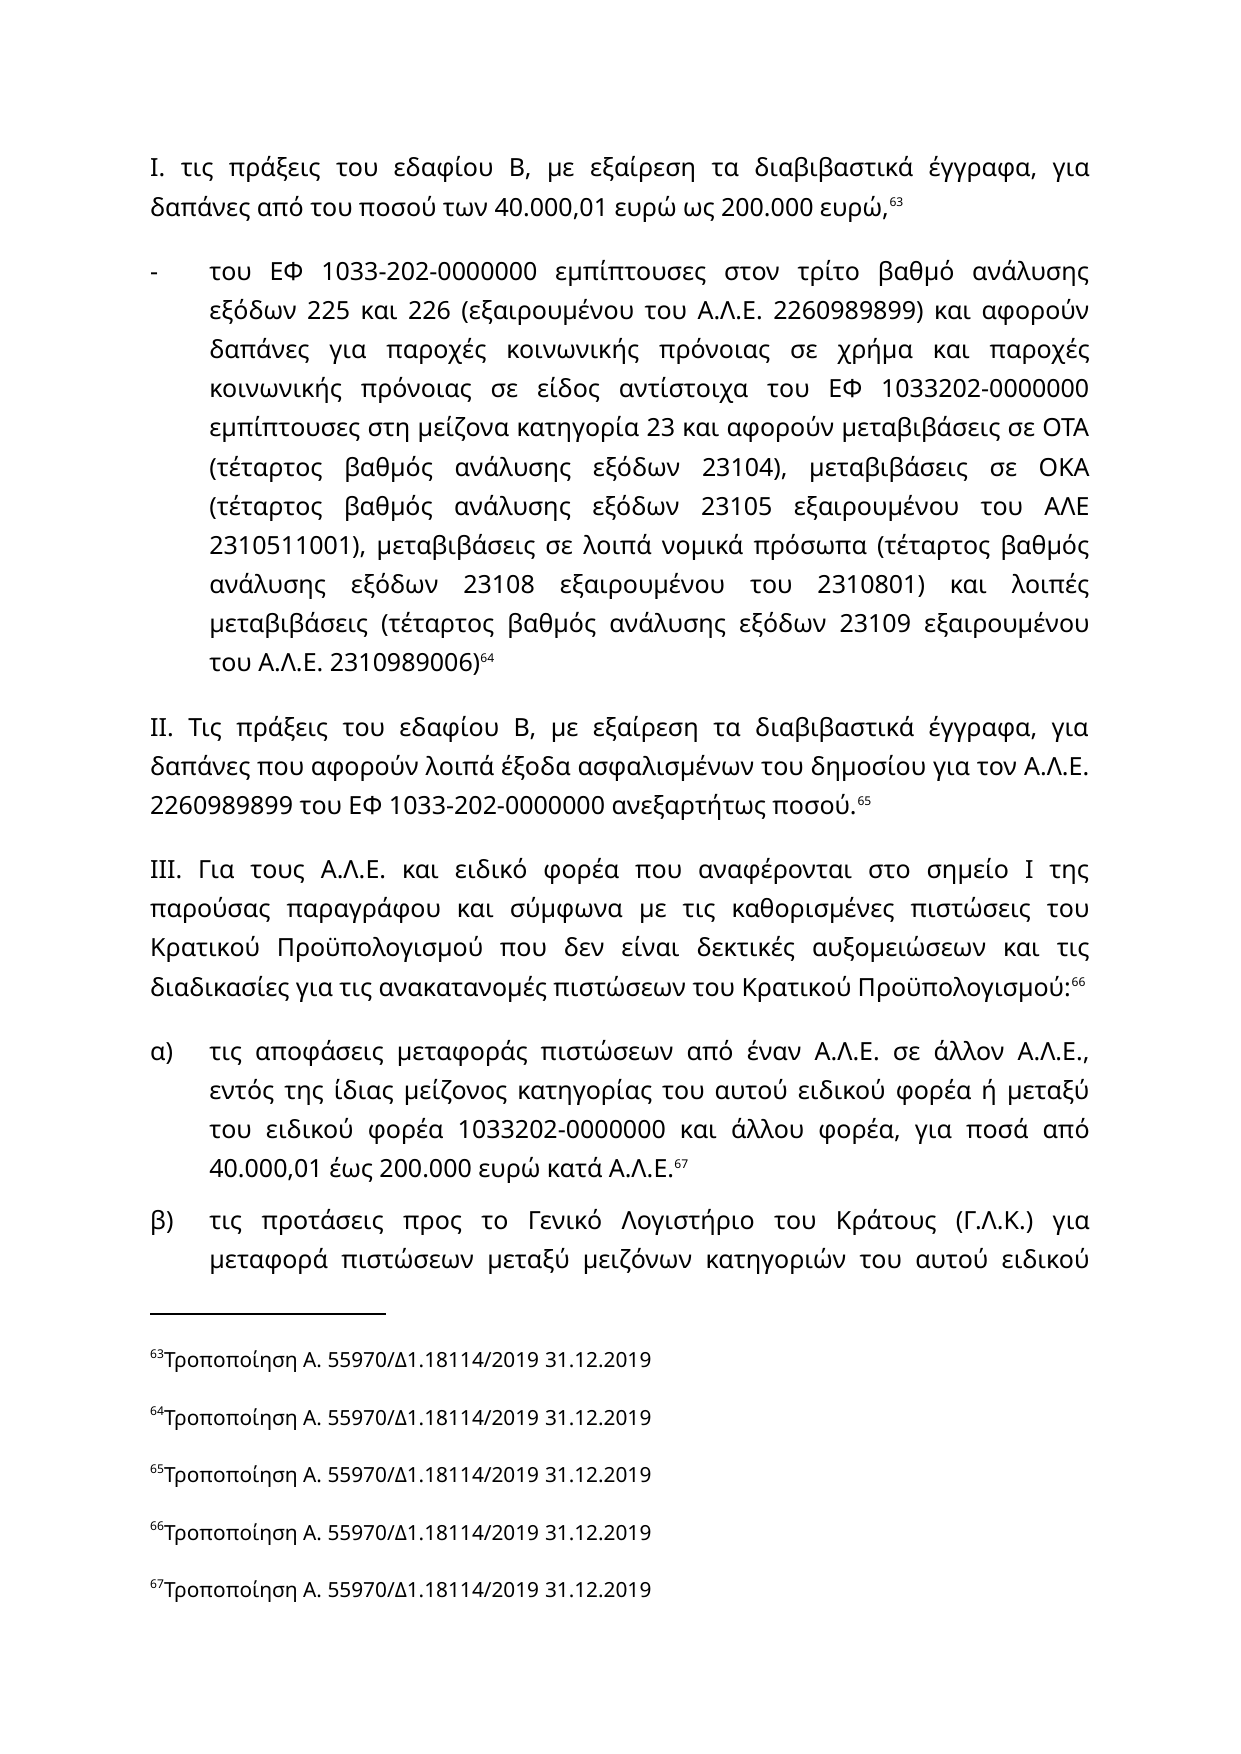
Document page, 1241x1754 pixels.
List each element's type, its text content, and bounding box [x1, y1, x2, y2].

text Τροποποίηση A. 55970/Δ1.18114/2019 31.12.2019 [150, 1518, 1090, 1546]
text Τροποποίηση A. 55970/Δ1.18114/2019 31.12.2019 [150, 1403, 1090, 1431]
list β) τις προτάσεις προς το Γενικό Λογιστήριο του Κράτους (Γ.Λ.Κ.) για μεταφορά πιστώσεων μεταξύ μειζόνων κατηγοριών του αυτού ειδικού [150, 1202, 1090, 1276]
list α) τις αποφάσεις μεταφοράς πιστώσεων από έναν Α.Λ.Ε. σε άλλον Α.Λ.Ε., εντός της ίδιας μείζονος κατηγορίας του αυτού ειδικού φορέα ή μεταξύ του ειδικού φορέα 1033202-0000000 και άλλου φορέα, για ποσά από 40.000,01 έως 200.000 ευρώ κατά Α.Λ.Ε. [150, 1033, 1090, 1185]
list - του ΕΦ 1033-202-0000000 εμπίπτουσες στον τρίτο βαθμό ανάλυσης εξόδων 225 και 226 (εξαιρουμένου του Α.Λ.Ε. 2260989899) και αφορούν δαπάνες για παροχές κοινωνικής πρόνοιας σε χρήμα και παροχές κοινωνικής πρόνοιας σε είδος αντίστοιχα του ΕΦ 1033202-0000000 εμπίπτουσες στη μείζονα κατηγορία 23 και αφορούν μεταβιβάσεις σε OTA (τέταρτος βαθμός ανάλυσης εξόδων 23104), μεταβιβάσεις σε ΟΚΑ (τέταρτος βαθμός ανάλυσης εξόδων 23105 εξαιρουμένου του ΑΛΕ 2310511001), μεταβιβάσεις σε λοιπά νομικά πρόσωπα (τέταρτος βαθμός ανάλυσης εξόδων 23108 εξαιρουμένου του 2310801) και λοιπές μεταβιβάσεις (τέταρτος βαθμός ανάλυσης εξόδων 23109 εξαιρουμένου του Α.Λ.Ε. 2310989006) [150, 253, 1090, 679]
text Τροποποίηση A. 55970/Δ1.18114/2019 31.12.2019 [150, 1460, 1090, 1489]
text III. Για τους Α.Λ.Ε. και ειδικό φορέα που αναφέρονται στο σημείο Ι της παρούσας παραγράφου και σύμφωνα με τις καθορισμένες πιστώσεις του Κρατικού Προϋπολογισμού που δεν είναι δεκτικές αυξομειώσεων και τις διαδικασίες για τις ανακατανομές πιστώσεων του Κρατικού Προϋπολογισμού: [150, 852, 1090, 1003]
text Ι. τις πράξεις του εδαφίου Β, με εξαίρεση τα διαβιβαστικά έγγραφα, για δαπάνες από του ποσού των 40.000,01 ευρώ ως 200.000 ευρώ, [150, 150, 1090, 223]
text Τροποποίηση A. 55970/Δ1.18114/2019 31.12.2019 [150, 1345, 1090, 1373]
text Τροποποίηση A. 55970/Δ1.18114/2019 31.12.2019 [150, 1576, 1090, 1604]
text ΙΙ. Τις πράξεις του εδαφίου Β, με εξαίρεση τα διαβιβαστικά έγγραφα, για δαπάνες που αφορούν λοιπά έξοδα ασφαλισμένων του δημοσίου για τον Α.Λ.Ε. 2260989899 του ΕΦ 1033-202-0000000 ανεξαρτήτως ποσού. [150, 709, 1090, 822]
